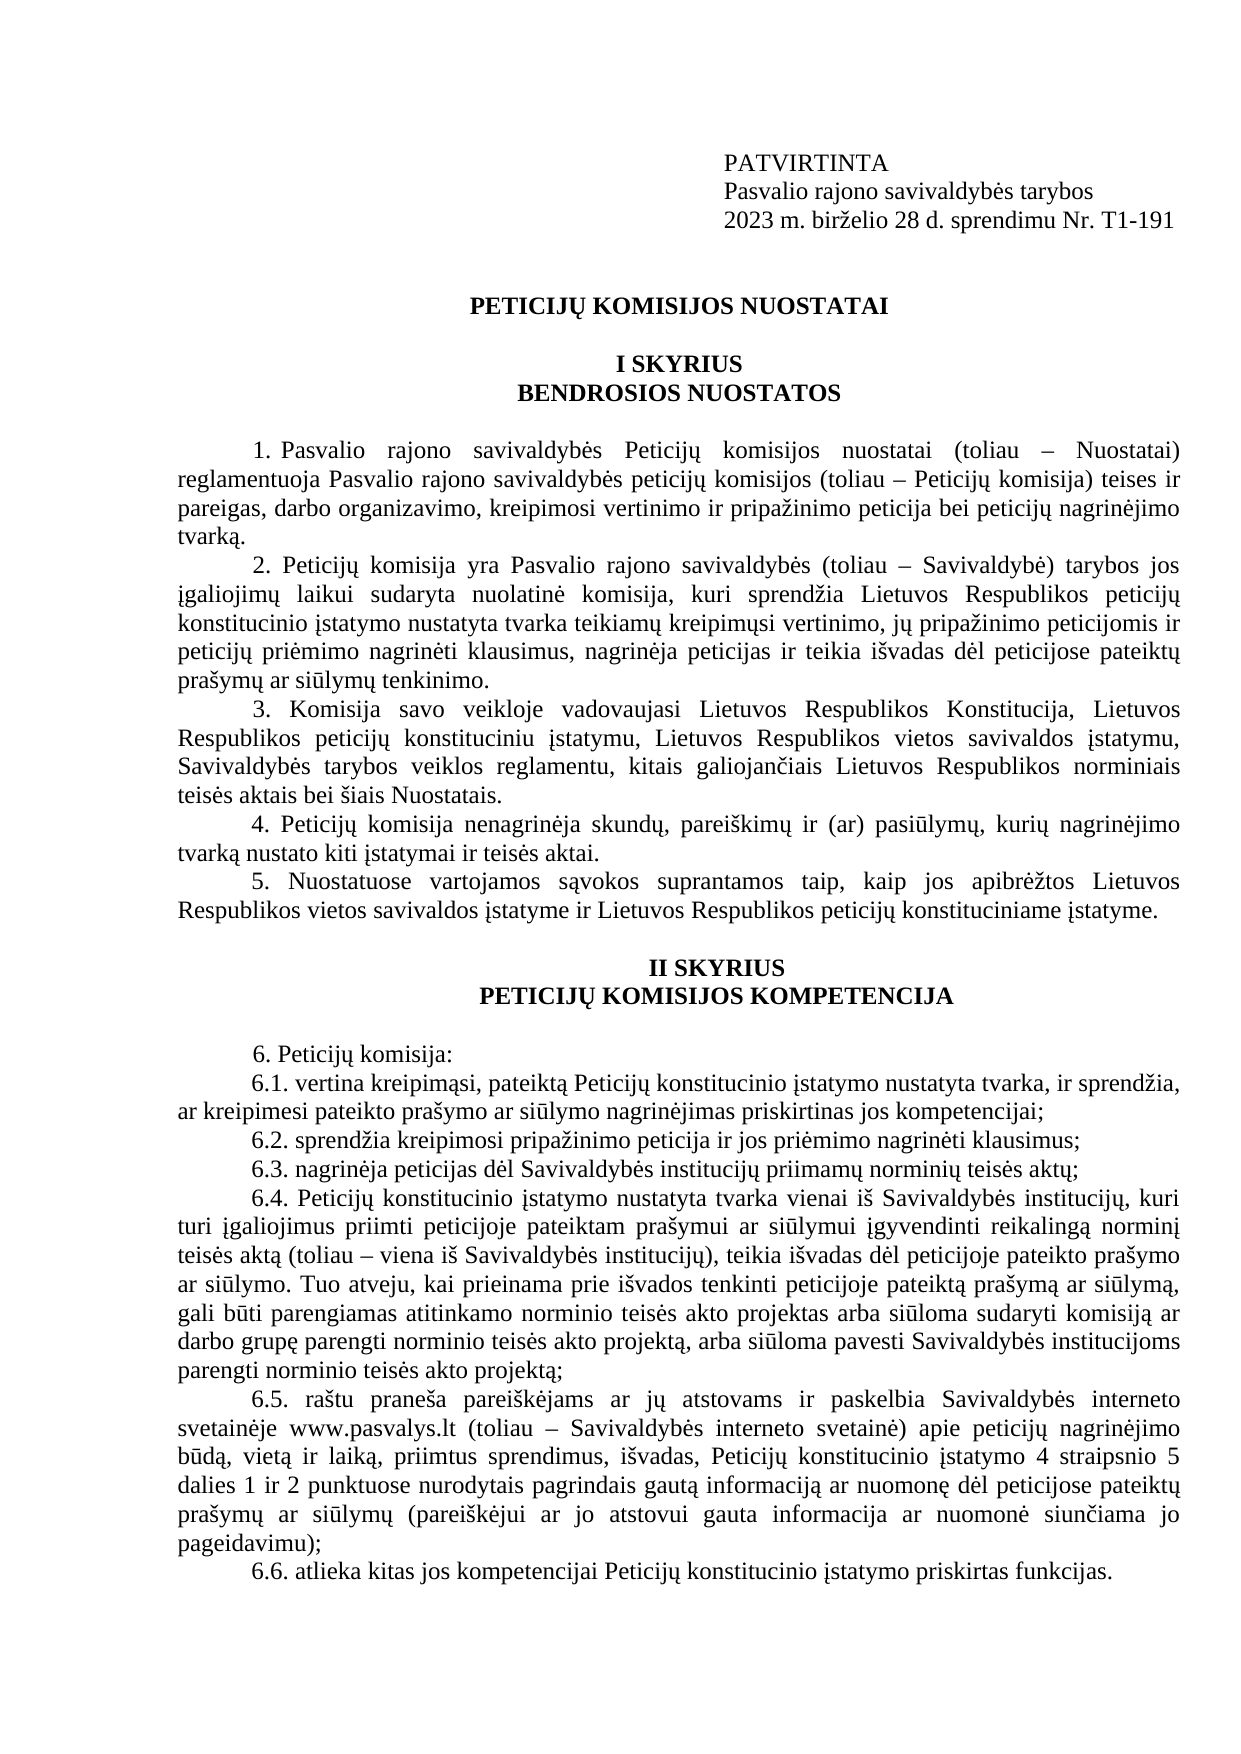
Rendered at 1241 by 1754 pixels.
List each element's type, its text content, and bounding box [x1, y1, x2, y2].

text 2023 m. birželio 28 d. sprendimu Nr. T1-191 [177, 205, 1181, 234]
text Pasvalio rajono savivaldybės tarybos [177, 176, 1181, 205]
text 4. Peticijų komisija nenagrinėja skundų, pareiškimų ir (ar) pasiūlymų, kurių nagrinėjimo tvarką nustato kiti įstatymai ir teisės aktai. [177, 809, 1181, 866]
text 6.1. vertina kreipimąsi, pateiktą Peticijų konstitucinio įstatymo nustatyta tvarka, ir sprendžia, ar kreipimesi pateikto prašymo ar siūlymo nagrinėjimas priskirtinas jos kompetencijai; [177, 1068, 1181, 1125]
text 6.2. sprendžia kreipimosi pripažinimo peticija ir jos priėmimo nagrinėti klausimus; [251, 1125, 1181, 1154]
text 6.6. atlieka kitas jos kompetencijai Peticijų konstitucinio įstatymo priskirtas funkcijas. [251, 1556, 1181, 1585]
text 2. Peticijų komisija yra Pasvalio rajono savivaldybės (toliau – Savivaldybė) tarybos jos įgaliojimų laikui sudaryta nuolatinė komisija, kuri sprendžia Lietuvos Respublikos peticijų konstitucinio įstatymo nustatyta tvarka teikiamų kreipimųsi vertinimo, jų pripažinimo peticijomis ir peticijų priėmimo nagrinėti klausimus, nagrinėja peticijas ir teikia išvadas dėl peticijose pateiktų prašymų ar siūlymų tenkinimo. [177, 550, 1181, 694]
text 6.4. Peticijų konstitucinio įstatymo nustatyta tvarka vienai iš Savivaldybės institucijų, kuri turi įgaliojimus priimti peticijoje pateiktam prašymui ar siūlymui įgyvendinti reikalingą norminį teisės aktą (toliau – viena iš Savivaldybės institucijų), teikia išvadas dėl peticijoje pateikto prašymo ar siūlymo. Tuo atveju, kai prieinama prie išvados tenkinti peticijoje pateiktą prašymą ar siūlymą, gali būti parengiamas atitinkamo norminio teisės akto projektas arba siūloma sudaryti komisiją ar darbo grupę parengti norminio teisės akto projektą, arba siūloma pavesti Savivaldybės institucijoms parengti norminio teisės akto projektą; [177, 1183, 1181, 1384]
text 1. Pasvalio rajono savivaldybės Peticijų komisijos nuostatai (toliau – Nuostatai) reglamentuoja Pasvalio rajono savivaldybės peticijų komisijos (toliau – Peticijų komisija) teises ir pareigas, darbo organizavimo, kreipimosi vertinimo ir pripažinimo peticija bei peticijų nagrinėjimo tvarką. [177, 435, 1181, 550]
text II SKYRIUS [252, 953, 1181, 981]
text 6.5. raštu praneša pareiškėjams ar jų atstovams ir paskelbia Savivaldybės interneto svetainėje www.pasvalys.lt (toliau – Savivaldybės interneto svetainė) apie peticijų nagrinėjimo būdą, vietą ir laiką, priimtus sprendimus, išvadas, Peticijų konstitucinio įstatymo 4 straipsnio 5 dalies 1 ir 2 punktuose nurodytais pagrindais gautą informaciją ar nuomonę dėl peticijose pateiktų prašymų ar siūlymų (pareiškėjui ar jo atstovui gauta informacija ar nuomonė siunčiama jo pageidavimu); [177, 1384, 1181, 1556]
text I SKYRIUS [177, 349, 1181, 378]
text PETICIJŲ KOMISIJOS KOMPETENCIJA [252, 981, 1181, 1010]
text 5. Nuostatuose vartojamos sąvokos suprantamos taip, kaip jos apibrėžtos Lietuvos Respublikos vietos savivaldos įstatyme ir Lietuvos Respublikos peticijų konstituciniame įstatyme. [177, 866, 1181, 924]
text 6. Peticijų komisija: [252, 1039, 1181, 1068]
text 3. Komisija savo veikloje vadovaujasi Lietuvos Respublikos Konstitucija, Lietuvos Respublikos peticijų konstituciniu įstatymu, Lietuvos Respublikos vietos savivaldos įstatymu, Savivaldybės tarybos veiklos reglamentu, kitais galiojančiais Lietuvos Respublikos norminiais teisės aktais bei šiais Nuostatais. [177, 694, 1181, 809]
text BENDROSIOS NUOSTATOS [177, 378, 1181, 406]
text PETICIJŲ KOMISIJOS NUOSTATAI [177, 291, 1181, 320]
text 6.3. nagrinėja peticijas dėl Savivaldybės institucijų priimamų norminių teisės aktų; [251, 1154, 1181, 1183]
text PATVIRTINTA [177, 148, 1181, 176]
